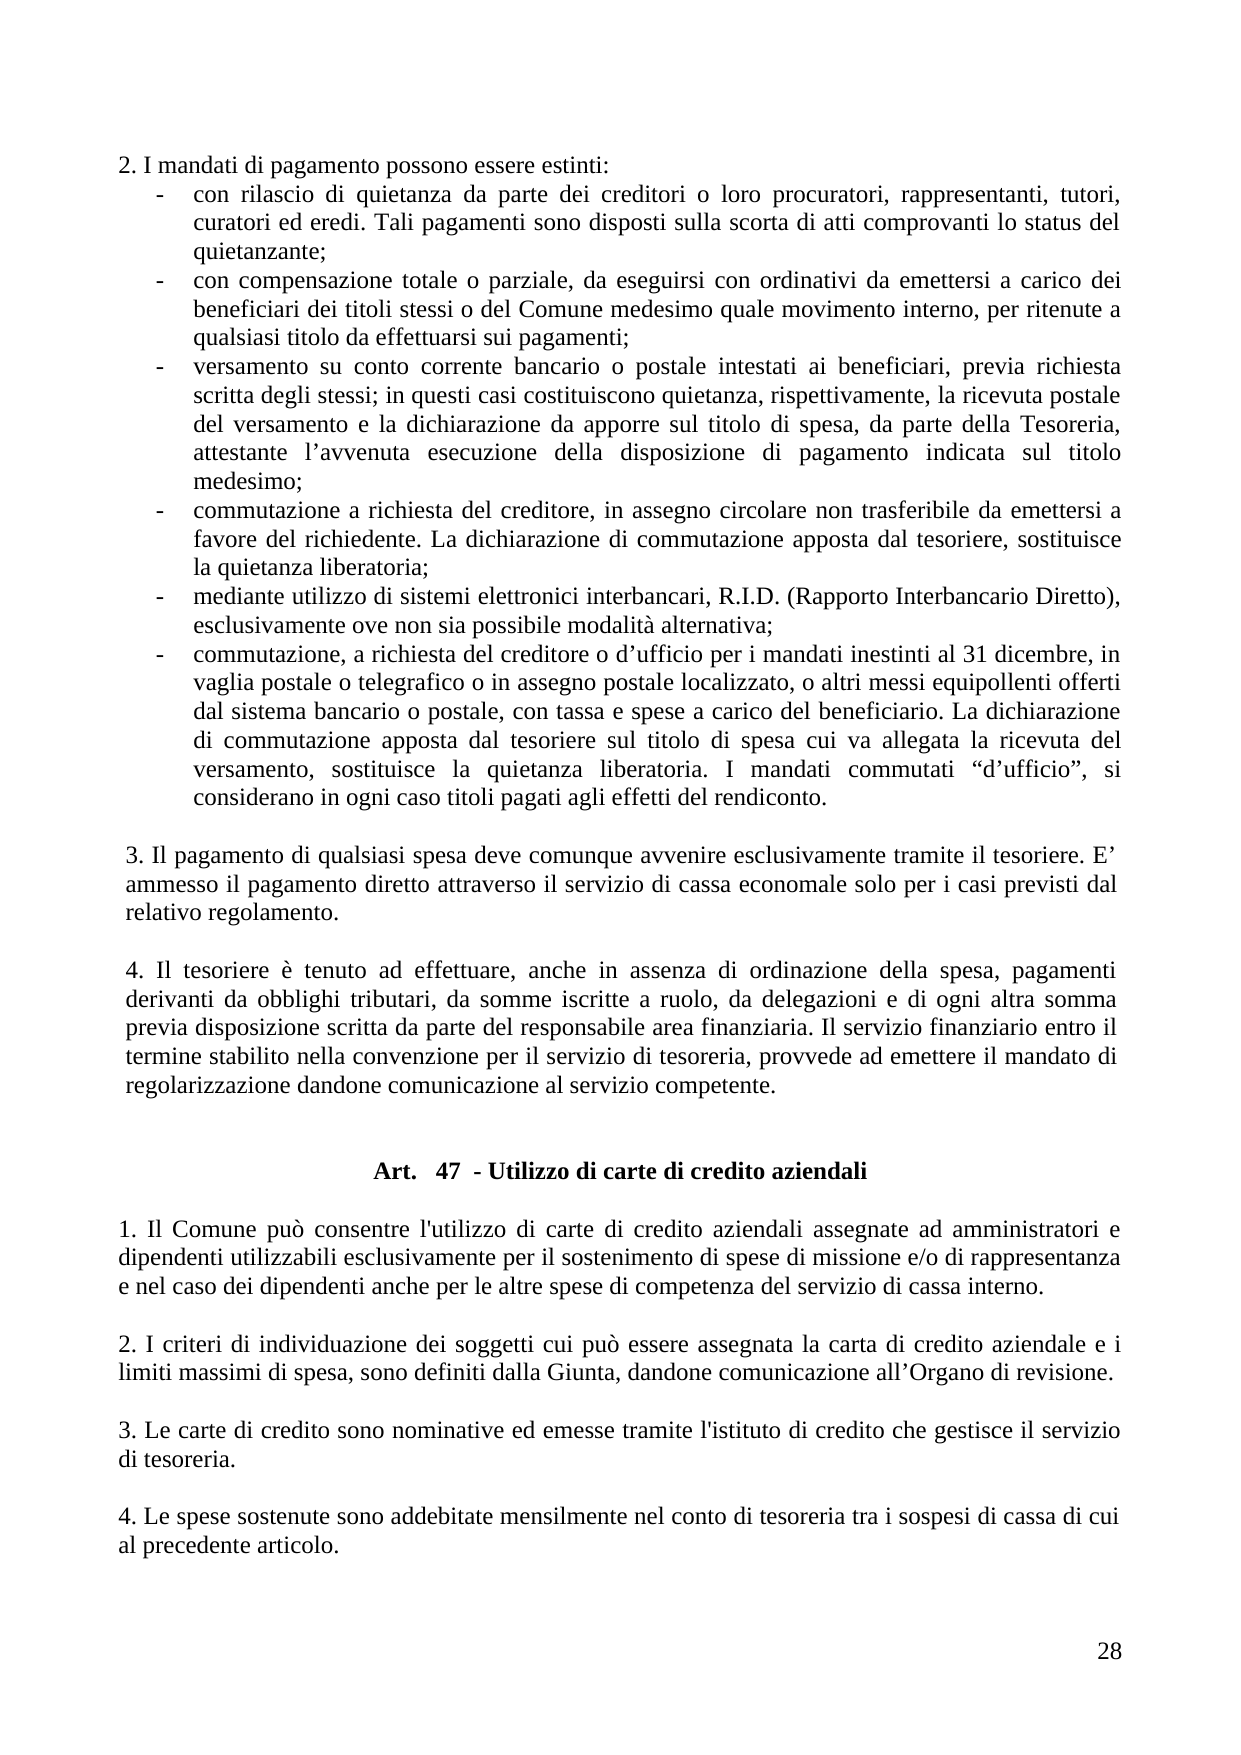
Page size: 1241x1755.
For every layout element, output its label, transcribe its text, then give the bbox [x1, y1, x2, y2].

list commutazione, a richiesta del creditore o d’ufficio per i mandati inestinti al 31 dicembre, in vaglia postale o telegrafico o in assegno postale localizzato, o altri messi equipollenti offerti dal sistema bancario o postale, con tassa e spese a carico del beneficiario. La dichiarazione di commutazione apposta dal tesoriere sul titolo di spesa cui va allegata la ricevuta del versamento, sostituisce la quietanza liberatoria. I mandati commutati “d’ufficio”, si considerano in ogni caso titoli pagati agli effetti del rendiconto. [156, 639, 1122, 811]
list con rilascio di quietanza da parte dei creditori o loro procuratori, rappresentanti, tutori, curatori ed eredi. Tali pagamenti sono disposti sulla scorta di atti comprovanti lo status del quietanzante; [156, 179, 1122, 265]
text 3. Le carte di credito sono nominative ed emesse tramite l'istituto di credito che gestisce il servizio di tesoreria. [118, 1415, 1122, 1472]
list versamento su conto corrente bancario o postale intestati ai beneficiari, previa richiesta scritta degli stessi; in questi casi costituiscono quietanza, rispettivamente, la ricevuta postale del versamento e la dichiarazione da apporre sul titolo di spesa, da parte della Tesoreria, attestante l’avvenuta esecuzione della disposizione di pagamento indicata sul titolo medesimo; [156, 351, 1122, 495]
table_header 3. Il pagamento di qualsiasi spesa deve comunque avvenire esclusivamente tramite il tesoriere. E’ ammesso il pagamento diretto attraverso il servizio di cassa economale solo per i casi previsti dal relativo regolamento. [118, 811, 1125, 926]
list con compensazione totale o parziale, da eseguirsi con ordinativi da emettersi a carico dei beneficiari dei titoli stessi o del Comune medesimo quale movimento interno, per ritenute a qualsiasi titolo da effettuarsi sui pagamenti; [156, 265, 1122, 351]
text 2. I criteri di individuazione dei soggetti cui può essere assegnata la carta di credito aziendale e i limiti massimi di spesa, sono definiti dalla Giunta, dandone comunicazione all’Organo di revisione. [118, 1329, 1122, 1386]
table_cell 4. Il tesoriere è tenuto ad effettuare, anche in assenza di ordinazione della spesa, pagamenti derivanti da obblighi tributari, da somme iscritte a ruolo, da delegazioni e di ogni altra somma previa disposizione scritta da parte del responsabile area finanziaria. Il servizio finanziario entro il termine stabilito nella convenzione per il servizio di tesoreria, provvede ad emettere il mandato di regolarizzazione dandone comunicazione al servizio competente. [118, 926, 1125, 1099]
text 4. Le spese sostenute sono addebitate mensilmente nel conto di tesoreria tra i sospesi di cassa di cui al precedente articolo. [118, 1501, 1122, 1559]
list commutazione a richiesta del creditore, in assegno circolare non trasferibile da emettersi a favore del richiedente. La dichiarazione di commutazione apposta dal tesoriere, sostituisce la quietanza liberatoria; [156, 495, 1122, 581]
list mediante utilizzo di sistemi elettronici interbancari, R.I.D. (Rapporto Interbancario Diretto), esclusivamente ove non sia possibile modalità alternativa; [156, 581, 1122, 639]
text Art. 47 - Utilizzo di carte di credito aziendali [118, 1156, 1122, 1185]
text 2. I mandati di pagamento possono essere estinti: [118, 150, 1122, 179]
text 1. Il Comune può consentre l'utilizzo di carte di credito aziendali assegnate ad amministratori e dipendenti utilizzabili esclusivamente per il sostenimento di spese di missione e/o di rappresentanza e nel caso dei dipendenti anche per le altre spese di competenza del servizio di cassa interno. [118, 1214, 1122, 1300]
